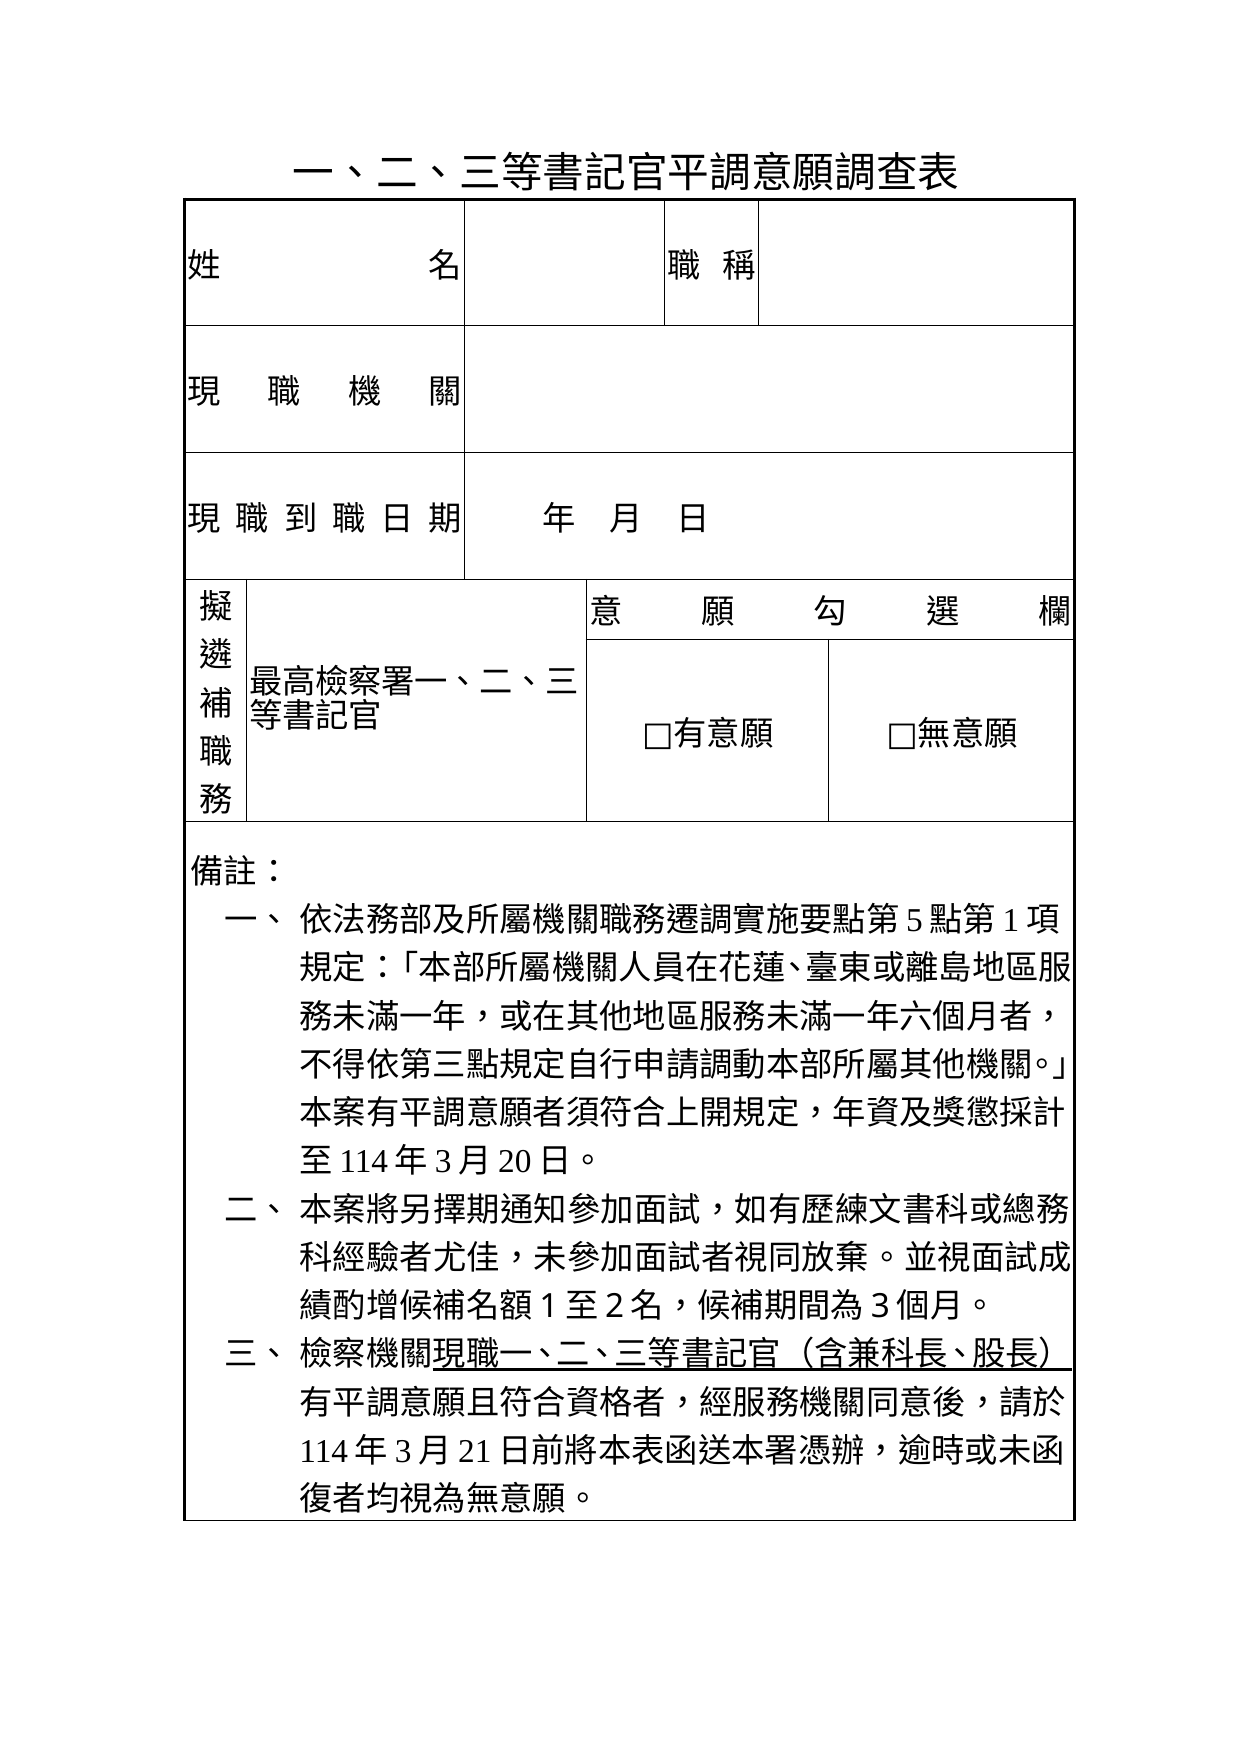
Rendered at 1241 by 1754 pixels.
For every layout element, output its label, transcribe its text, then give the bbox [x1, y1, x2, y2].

table_cell □無意願 [829, 640, 1073, 821]
table_cell [465, 326, 1073, 452]
table_header [759, 201, 1073, 325]
table_cell 現職到職日期 [186, 453, 464, 579]
table_cell 最高檢察署一、二、三等書記官 [247, 580, 586, 821]
table_header [465, 201, 664, 325]
table_cell 擬遴補職務 [186, 580, 246, 821]
table_cell 現職機關 [186, 326, 464, 452]
table_cell □有意願 [587, 640, 828, 821]
table_header 職稱 [665, 201, 758, 325]
table_header 姓名 [186, 201, 464, 325]
table_cell 年 月 日 [465, 453, 1073, 579]
table_cell 備註： 依法務部及所屬機關職務遷調實施要點第5點第1項規定：「本部所屬機關人員在花蓮、臺東或離島地區服務未滿一年，或在其他地區服務未滿一年六個月者，不得依第三點規定自行申請調動本部所屬其他機關。」本案有平調意願者須符合上開規定，年資及獎懲採計至114年3月20日。 本案將另擇期通知參加面試，如有歷練文書科或總務科經驗者尤佳，未參加面試者視同放棄。並視面試成績酌增候補名額1至2名，候補期間為3個月。 檢察機關現職一、二、三等書記官（含兼科長、股長）有平調意願且符合資格者，經服務機關同意後，請於114年3月21日前將本表函送本署憑辦，逾時或未函復者均視為無意願。 [186, 822, 1073, 1520]
table_cell 意願勾選欄 [587, 580, 1073, 639]
text 一、二、三等書記官平調意願調查表 [189, 148, 1063, 198]
